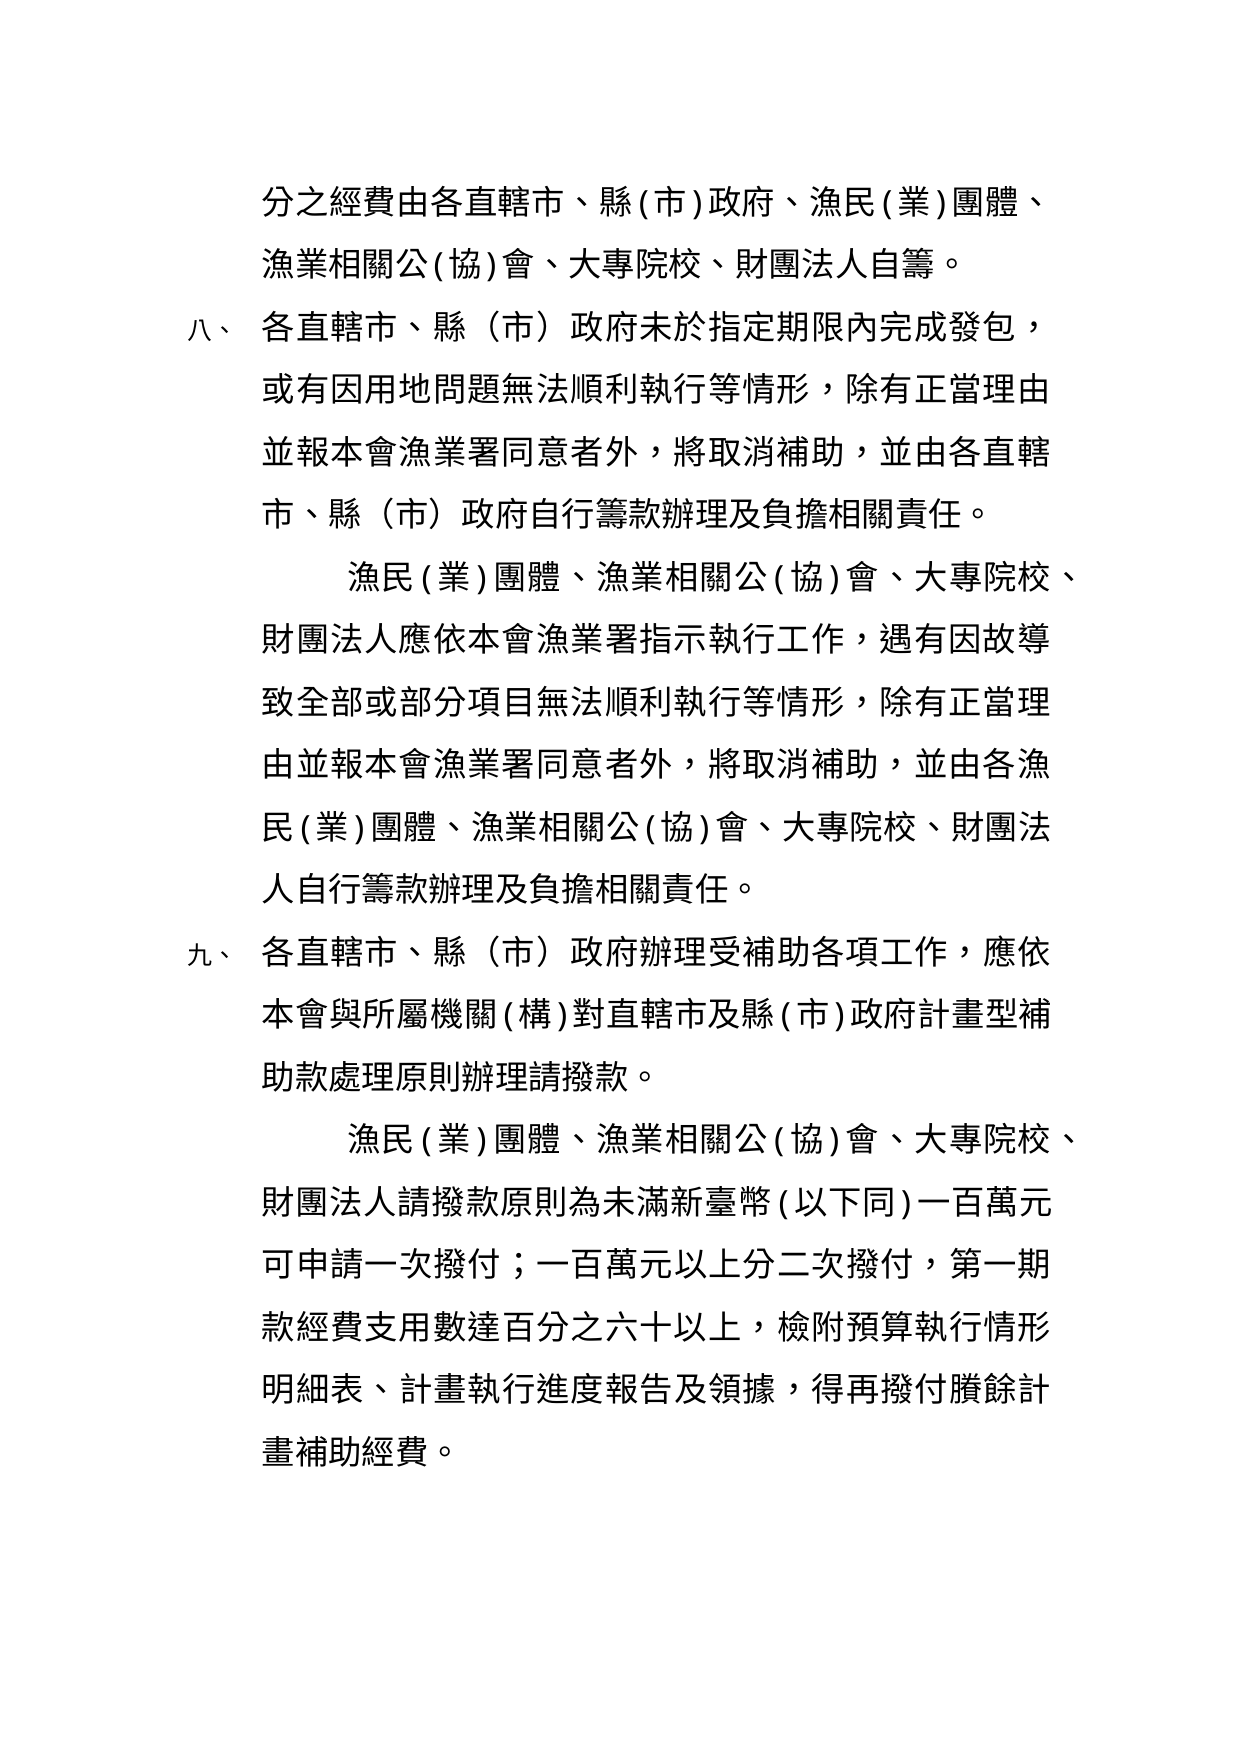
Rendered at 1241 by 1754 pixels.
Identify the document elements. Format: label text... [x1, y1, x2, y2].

list 各直轄市、縣（市）政府未於指定期限內完成發包，或有因用地問題無法順利執行等情形，除有正當理由並報本會漁業署同意者外，將取消補助，並由各直轄市、縣（市）政府自行籌款辦理及負擔相關責任。 [187, 283, 1053, 533]
text 漁民(業)團體、漁業相關公(協)會、大專院校、財團法人應依本會漁業署指示執行工作，遇有因故導致全部或部分項目無法順利執行等情形，除有正當理由並報本會漁業署同意者外，將取消補助，並由各漁民(業)團體、漁業相關公(協)會、大專院校、財團法人自行籌款辦理及負擔相關責任。 [261, 533, 1053, 908]
list 分之經費由各直轄市、縣(市)政府、漁民(業)團體、漁業相關公(協)會、大專院校、財團法人自籌。 [187, 158, 1053, 283]
list 各直轄市、縣（市）政府辦理受補助各項工作，應依本會與所屬機關(構)對直轄市及縣(市)政府計畫型補助款處理原則辦理請撥款。 [187, 908, 1053, 1096]
text 漁民(業)團體、漁業相關公(協)會、大專院校、財團法人請撥款原則為未滿新臺幣(以下同)一百萬元可申請一次撥付；一百萬元以上分二次撥付，第一期款經費支用數達百分之六十以上，檢附預算執行情形明細表、計畫執行進度報告及領據，得再撥付賸餘計畫補助經費。 [261, 1096, 1053, 1471]
